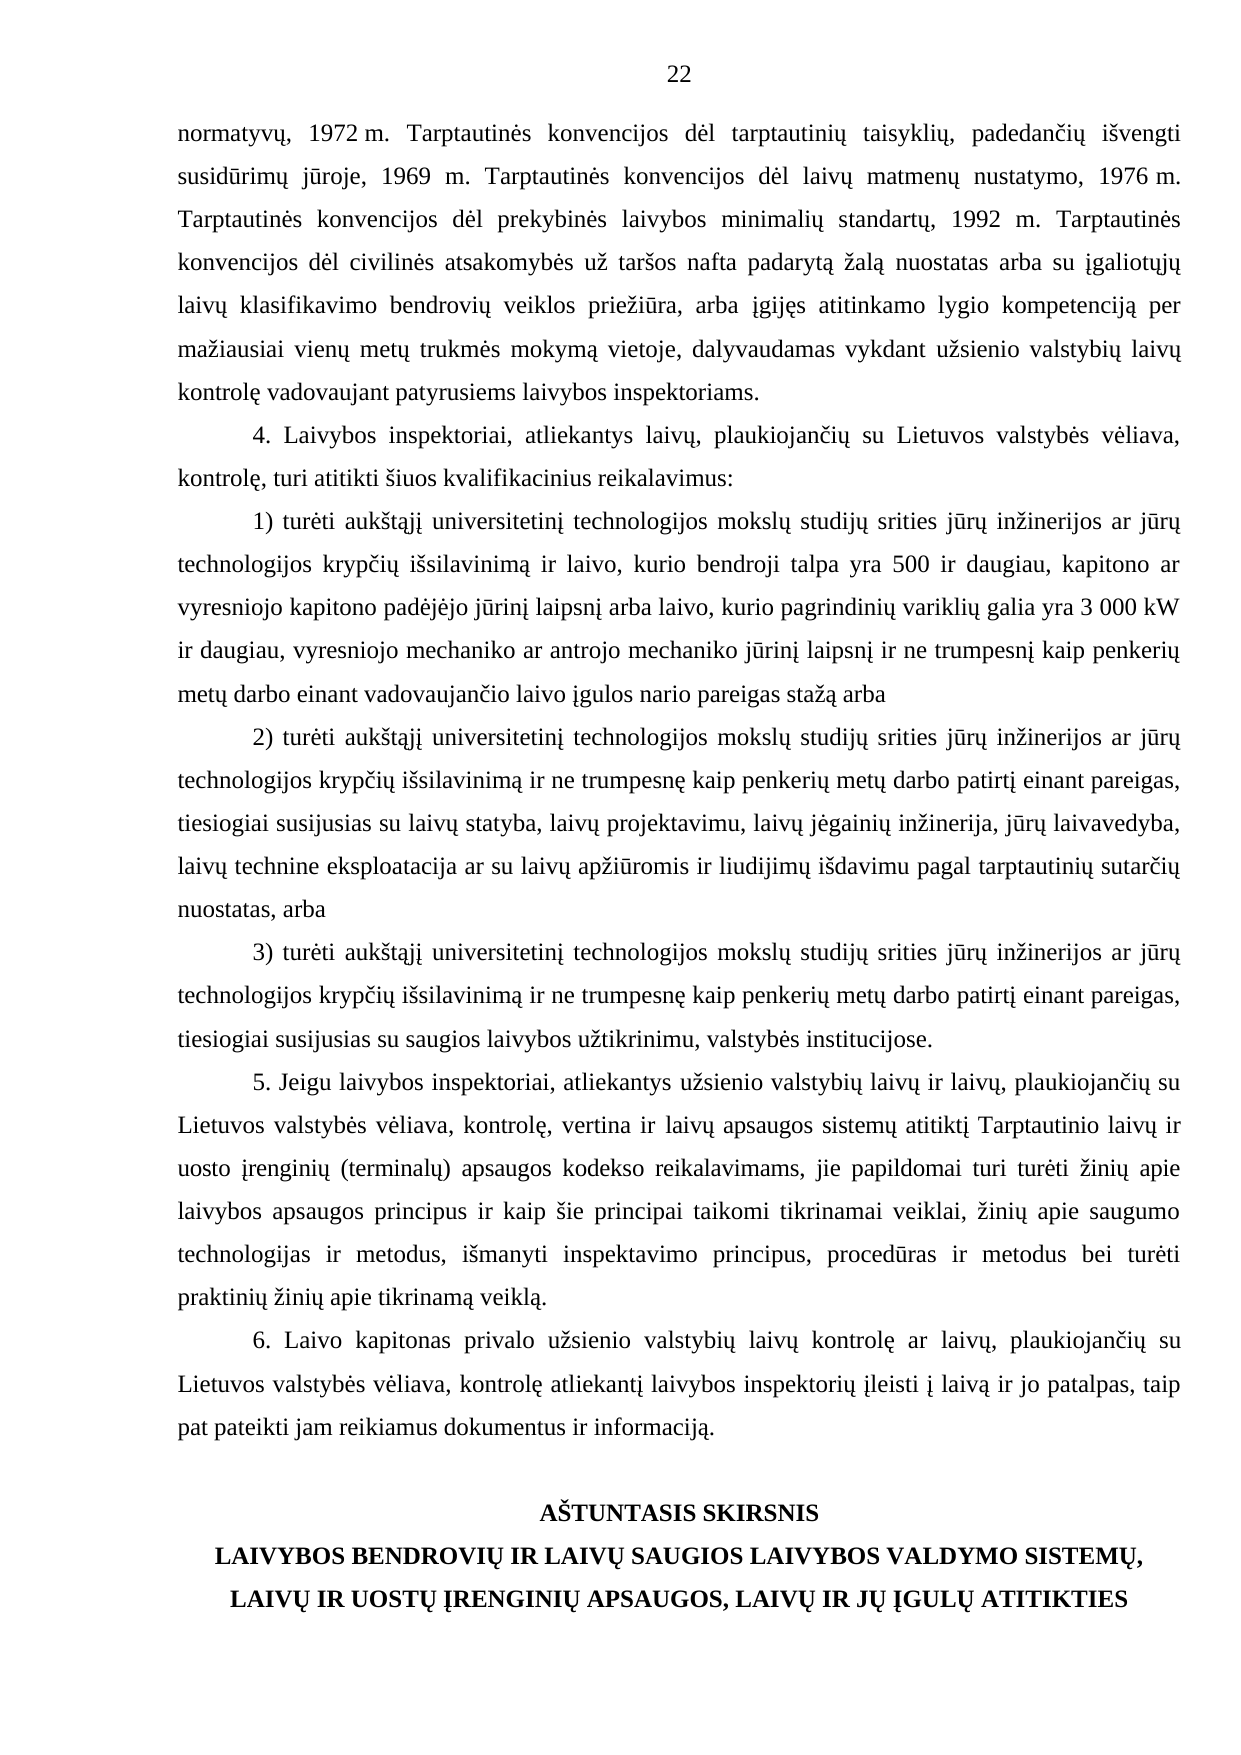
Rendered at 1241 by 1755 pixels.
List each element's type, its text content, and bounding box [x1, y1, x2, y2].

text 3) turėti aukštąjį universitetinį technologijos mokslų studijų srities jūrų inžinerijos ar jūrų technologijos krypčių išsilavinimą ir ne trumpesnę kaip penkerių metų darbo patirtį einant pareigas, tiesiogiai susijusias su saugios laivybos užtikrinimu, valstybės institucijose. [177, 937, 1181, 1052]
text Aštuntasis skirsnis [177, 1498, 1181, 1527]
text 5. Jeigu laivybos inspektoriai, atliekantys užsienio valstybių laivų ir laivų, plaukiojančių su Lietuvos valstybės vėliava, kontrolę, vertina ir laivų apsaugos sistemų atitiktį Tarptautinio laivų ir uosto įrenginių (terminalų) apsaugos kodekso reikalavimams, jie papildomai turi turėti žinių apie laivybos apsaugos principus ir kaip šie principai taikomi tikrinamai veiklai, žinių apie saugumo technologijas ir metodus, išmanyti inspektavimo principus, procedūras ir metodus bei turėti praktinių žinių apie tikrinamą veiklą. [177, 1067, 1181, 1311]
text 1) turėti aukštąjį universitetinį technologijos mokslų studijų srities jūrų inžinerijos ar jūrų technologijos krypčių išsilavinimą ir laivo, kurio bendroji talpa yra 500 ir daugiau, kapitono ar vyresniojo kapitono padėjėjo jūrinį laipsnį arba laivo, kurio pagrindinių variklių galia yra 3 000 kW ir daugiau, vyresniojo mechaniko ar antrojo mechaniko jūrinį laipsnį ir ne trumpesnį kaip penkerių metų darbo einant vadovaujančio laivo įgulos nario pareigas stažą arba [177, 506, 1181, 707]
text normatyvų, 1972 m. Tarptautinės konvencijos dėl tarptautinių taisyklių, padedančių išvengti susidūrimų jūroje, 1969 m. Tarptautinės konvencijos dėl laivų matmenų nustatymo, 1976 m. Tarptautinės konvencijos dėl prekybinės laivybos minimalių standartų, 1992 m. Tarptautinės konvencijos dėl civilinės atsakomybės už taršos nafta padarytą žalą nuostatas arba su įgaliotųjų laivų klasifikavimo bendrovių veiklos priežiūra, arba įgijęs atitinkamo lygio kompetenciją per mažiausiai vienų metų trukmės mokymą vietoje, dalyvaudamas vykdant užsienio valstybių laivų kontrolę vadovaujant patyrusiems laivybos inspektoriams. [177, 118, 1181, 406]
text 6. Laivo kapitonas privalo užsienio valstybių laivų kontrolę ar laivų, plaukiojančių su Lietuvos valstybės vėliava, kontrolę atliekantį laivybos inspektorių įleisti į laivą ir jo patalpas, taip pat pateikti jam reikiamus dokumentus ir informaciją. [177, 1326, 1181, 1441]
text 2) turėti aukštąjį universitetinį technologijos mokslų studijų srities jūrų inžinerijos ar jūrų technologijos krypčių išsilavinimą ir ne trumpesnę kaip penkerių metų darbo patirtį einant pareigas, tiesiogiai susijusias su laivų statyba, laivų projektavimu, laivų jėgainių inžinerija, jūrų laivavedyba, laivų technine eksploatacija ar su laivų apžiūromis ir liudijimų išdavimu pagal tarptautinių sutarčių nuostatas, arba [177, 722, 1181, 923]
text Laivybos BENDROVIŲ ir laivų saugios laivybos valdymo sistemų, LAIVŲ IR UOSTŲ ĮRENGINIŲ APSAUGOS, laivų ir jų įgulų atitikties [177, 1541, 1181, 1613]
text 4. Laivybos inspektoriai, atliekantys laivų, plaukiojančių su Lietuvos valstybės vėliava, kontrolę, turi atitikti šiuos kvalifikacinius reikalavimus: [177, 420, 1181, 492]
